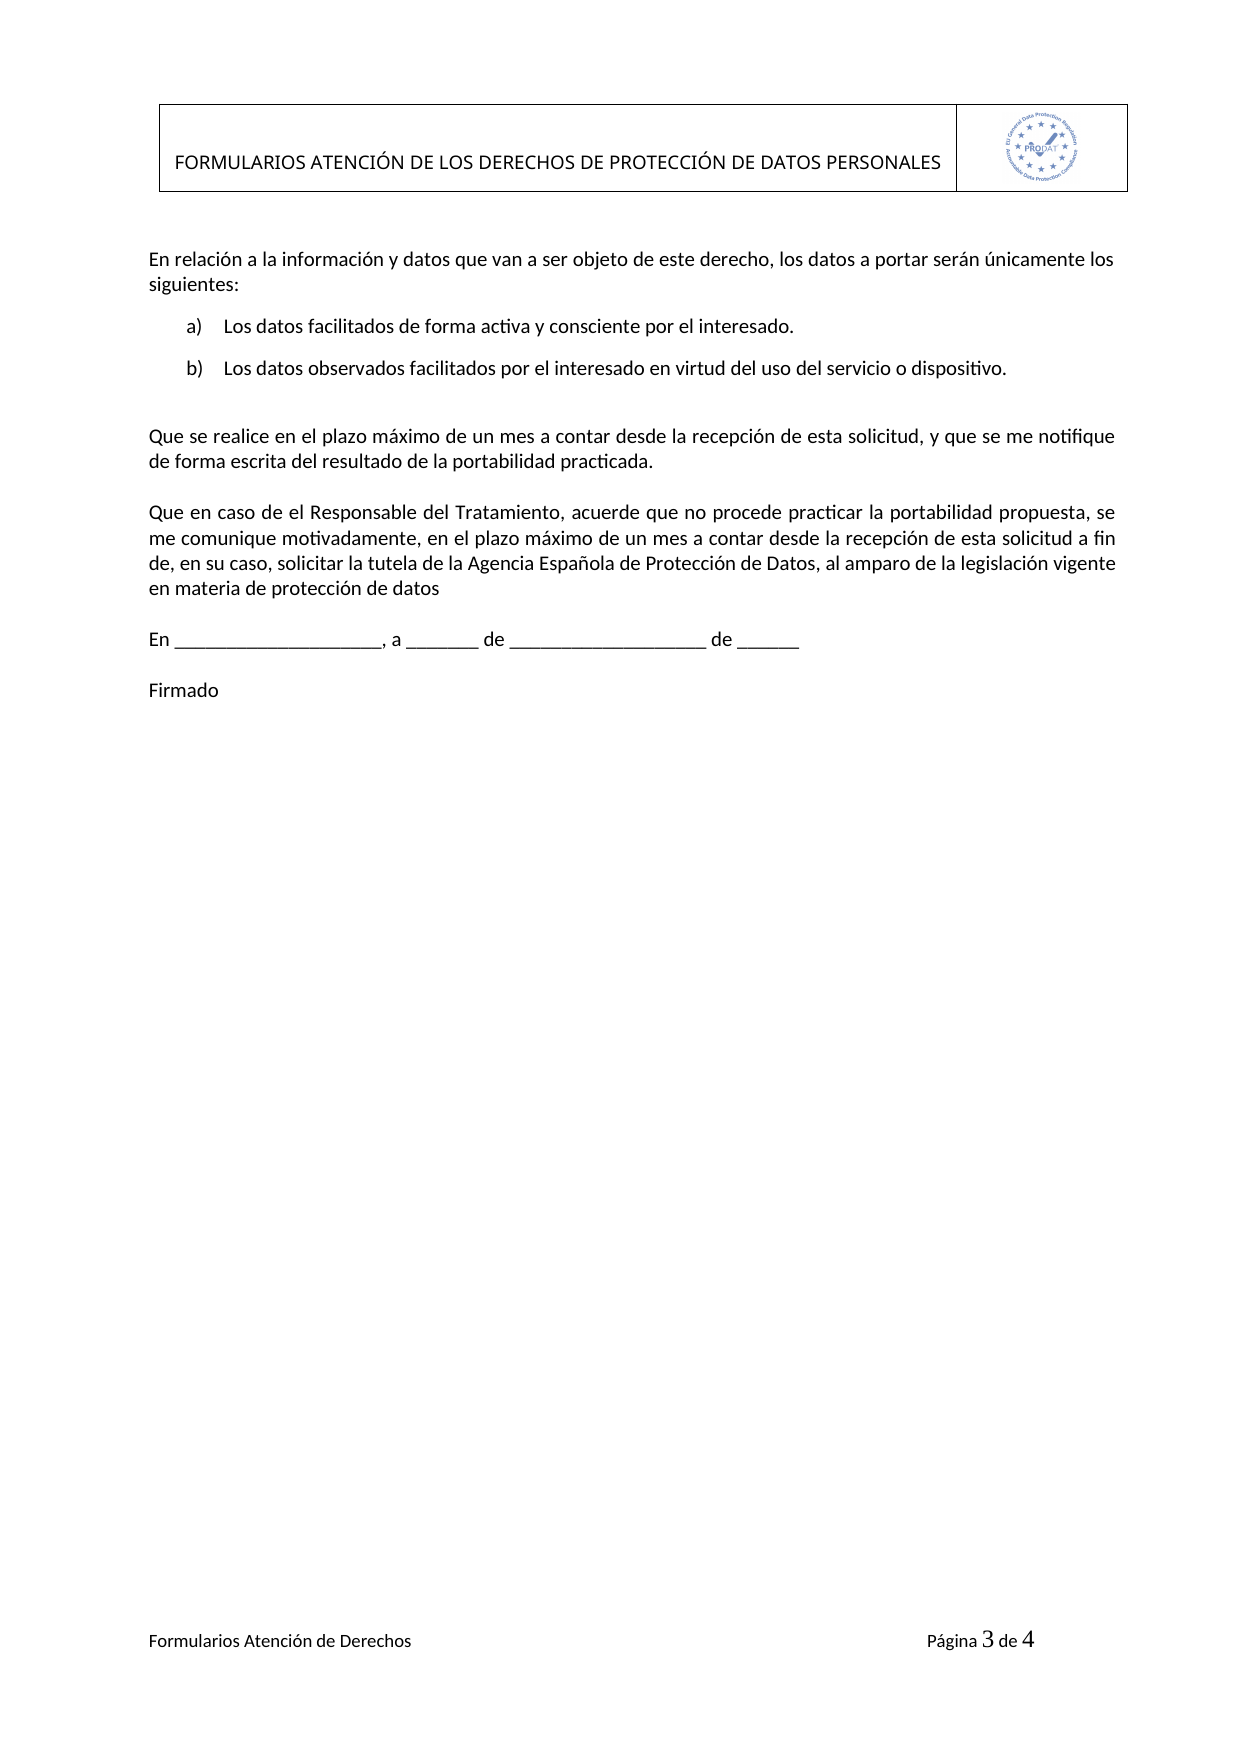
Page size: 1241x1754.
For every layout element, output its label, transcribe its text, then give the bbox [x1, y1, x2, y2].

list Los datos observados facilitados por el interesado en virtud del uso del servicio o dispositivo. [186, 356, 1117, 381]
list Los datos facilitados de forma activa y consciente por el interesado. [186, 313, 1117, 339]
text En relación a la información y datos que van a ser objeto de este derecho, los datos a portar serán únicamente los siguientes: [148, 246, 1117, 297]
text Firmado [148, 677, 1117, 703]
text Que en caso de el Responsable del Tratamiento, acuerde que no procede practicar la portabilidad propuesta, se me comunique motivadamente, en el plazo máximo de un mes a contar desde la recepción de esta solicitud a fin de, en su caso, solicitar la tutela de la Agencia Española de Protección de Datos, al amparo de la legislación vigente en materia de protección de datos [148, 499, 1117, 601]
text Que se realice en el plazo máximo de un mes a contar desde la recepción de esta solicitud, y que se me notifique de forma escrita del resultado de la portabilidad practicada. [148, 423, 1117, 474]
text En ____________________, a _______ de ___________________ de ______ [148, 626, 1117, 652]
